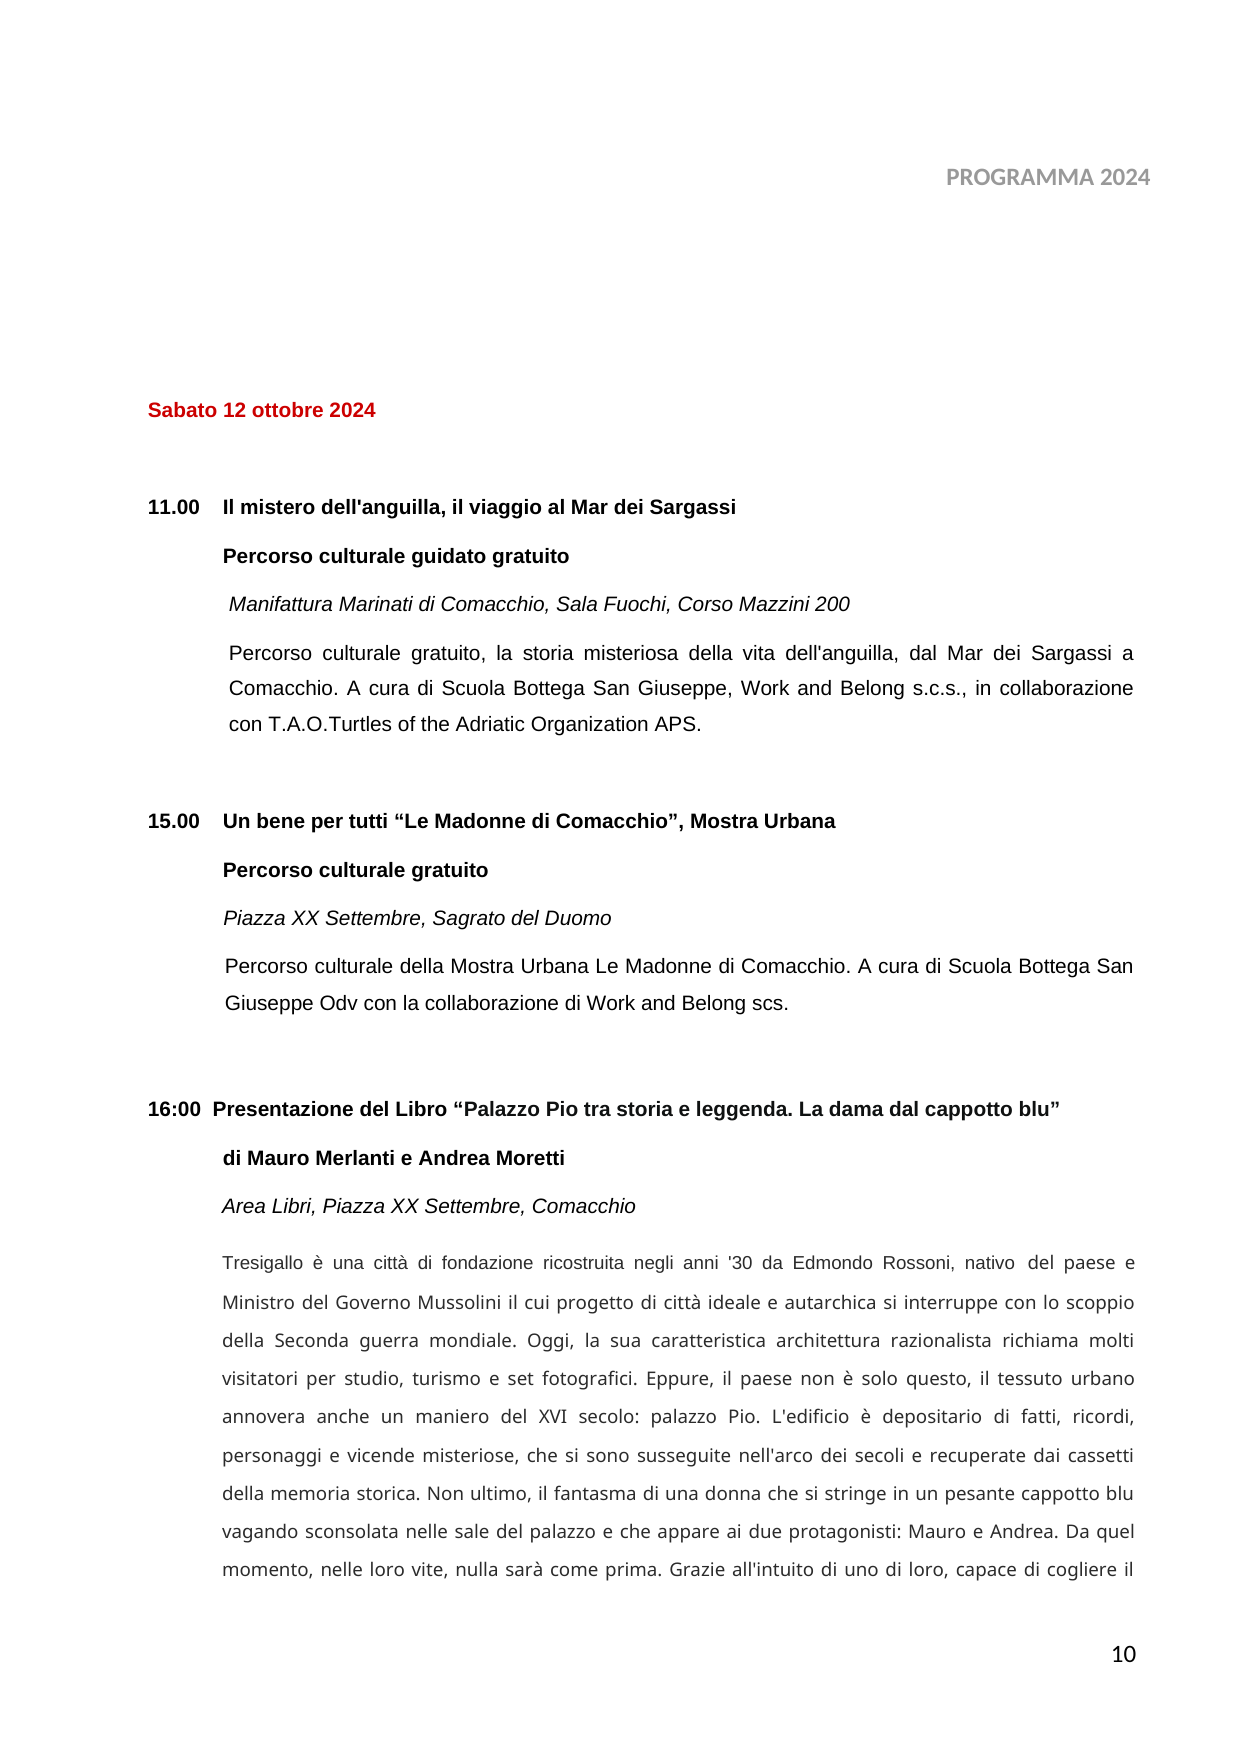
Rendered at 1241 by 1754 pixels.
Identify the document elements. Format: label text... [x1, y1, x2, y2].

text Tresigallo è una città di fondazione ricostruita negli anni '30 da Edmondo Rossoni, nativo del paese e Ministro del Governo Mussolini il cui progetto di città ideale e autarchica si interruppe con lo scoppio della Seconda guerra mondiale. Oggi, la sua caratteristica architettura razionalista richiama molti visitatori per studio, turismo e set fotografici. Eppure, il paese non è solo questo, il tessuto urbano annovera anche un maniero del XVI secolo: palazzo Pio. L'edificio è depositario di fatti, ricordi, personaggi e vicende misteriose, che si sono susseguite nell'arco dei secoli e recuperate dai cassetti della memoria storica. Non ultimo, il fantasma di una donna che si stringe in un pesante cappotto blu vagando sconsolata nelle sale del palazzo e che appare ai due protagonisti: Mauro e Andrea. Da quel momento, nelle loro vite, nulla sarà come prima. Grazie all'intuito di uno di loro, capace di cogliere il [222, 1242, 1136, 1582]
text Percorso culturale guidato gratuito [223, 543, 1136, 567]
text Piazza XX Settembre, Sagrato del Duomo [223, 906, 1136, 930]
text Percorso culturale gratuito, la storia misteriosa della vita dell'anguilla, dal Mar dei Sargassi a Comacchio. A cura di Scuola Bottega San Giuseppe, Work and Belong s.c.s., in collaborazione con T.A.O.Turtles of the Adriatic Organization APS. [229, 640, 1136, 736]
text Area Libri, Piazza XX Settembre, Comacchio [222, 1194, 1136, 1218]
text Sabato 12 ottobre 2024 [148, 398, 1136, 422]
text 16:00 Presentazione del Libro “Palazzo Pio tra storia e leggenda. La dama dal cappotto blu” [148, 1097, 1136, 1121]
text Manifattura Marinati di Comacchio, Sala Fuochi, Corso Mazzini 200 [229, 592, 1136, 616]
text Percorso culturale gratuito [148, 857, 1136, 881]
text Percorso culturale della Mostra Urbana Le Madonne di Comacchio. A cura di Scuola Bottega San Giuseppe Odv con la collaborazione di Work and Belong scs. [224, 954, 1136, 1014]
text di Mauro Merlanti e Andrea Moretti [148, 1145, 1136, 1169]
text 15.00 Un bene per tutti “Le Madonne di Comacchio”, Mostra Urbana [148, 809, 1136, 833]
text 11.00 Il mistero dell'anguilla, il viaggio al Mar dei Sargassi [148, 495, 1136, 519]
